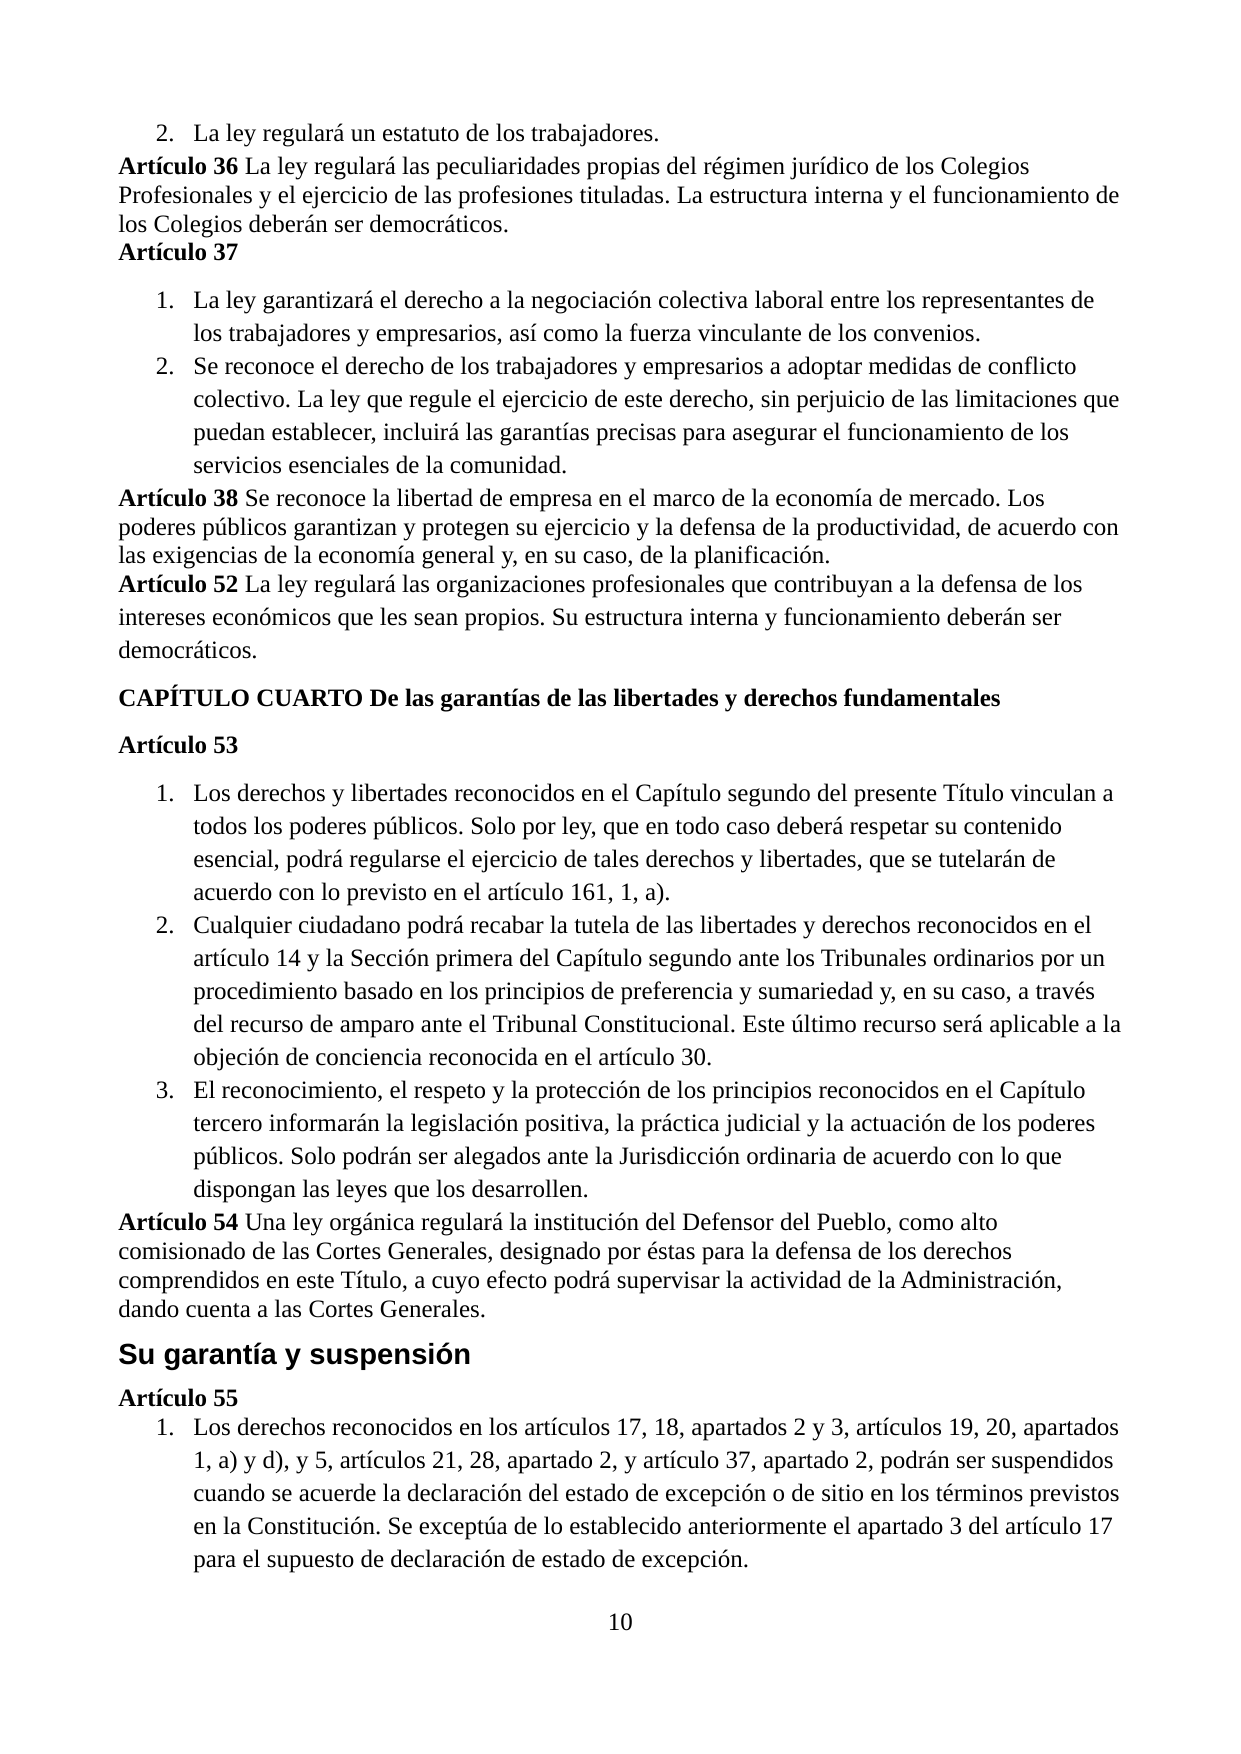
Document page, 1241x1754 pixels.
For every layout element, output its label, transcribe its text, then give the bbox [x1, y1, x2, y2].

text Artículo 55 [118, 1383, 1122, 1412]
text Artículo 52 La ley regulará las organizaciones profesionales que contribuyan a la defensa de los intereses económicos que les sean propios. Su estructura interna y funcionamiento deberán ser democráticos. [118, 569, 1122, 664]
list Se reconoce el derecho de los trabajadores y empresarios a adoptar medidas de conflicto colectivo. La ley que regule el ejercicio de este derecho, sin perjuicio de las limitaciones que puedan establecer, incluirá las garantías precisas para asegurar el funcionamiento de los servicios esenciales de la comunidad. [156, 351, 1122, 479]
text Artículo 54 Una ley orgánica regulará la institución del Defensor del Pueblo, como alto comisionado de las Cortes Generales, designado por éstas para la defensa de los derechos comprendidos en este Título, a cuyo efecto podrá supervisar la actividad de la Administración, dando cuenta a las Cortes Generales. [118, 1207, 1122, 1322]
list La ley garantizará el derecho a la negociación colectiva laboral entre los representantes de los trabajadores y empresarios, así como la fuerza vinculante de los convenios. [156, 285, 1122, 347]
text Artículo 38 Se reconoce la libertad de empresa en el marco de la economía de mercado. Los poderes públicos garantizan y protegen su ejercicio y la defensa de la productividad, de acuerdo con las exigencias de la economía general y, en su caso, de la planificación. [118, 483, 1122, 569]
text Artículo 53 [118, 731, 1122, 759]
text CAPÍTULO CUARTO De las garantías de las libertades y derechos fundamentales [118, 683, 1122, 712]
text Artículo 36 La ley regulará las peculiaridades propias del régimen jurídico de los Colegios Profesionales y el ejercicio de las profesiones tituladas. La estructura interna y el funcionamiento de los Colegios deberán ser democráticos. [118, 151, 1122, 237]
list Los derechos reconocidos en los artículos 17, 18, apartados 2 y 3, artículos 19, 20, apartados 1, a) y d), y 5, artículos 21, 28, apartado 2, y artículo 37, apartado 2, podrán ser suspendidos cuando se acuerde la declaración del estado de excepción o de sitio en los términos previstos en la Constitución. Se exceptúa de lo establecido anteriormente el apartado 3 del artículo 17 para el supuesto de declaración de estado de excepción. [156, 1412, 1122, 1573]
list El reconocimiento, el respeto y la protección de los principios reconocidos en el Capítulo tercero informarán la legislación positiva, la práctica judicial y la actuación de los poderes públicos. Solo podrán ser alegados ante la Jurisdicción ordinaria de acuerdo con lo que dispongan las leyes que los desarrollen. [156, 1075, 1122, 1203]
subtitle Su garantía y suspensión [118, 1337, 1122, 1371]
list La ley regulará un estatuto de los trabajadores. [156, 118, 1122, 147]
text Artículo 37 [118, 237, 1122, 266]
list Cualquier ciudadano podrá recabar la tutela de las libertades y derechos reconocidos en el artículo 14 y la Sección primera del Capítulo segundo ante los Tribunales ordinarios por un procedimiento basado en los principios de preferencia y sumariedad y, en su caso, a través del recurso de amparo ante el Tribunal Constitucional. Este último recurso será aplicable a la objeción de conciencia reconocida en el artículo 30. [156, 910, 1122, 1071]
list Los derechos y libertades reconocidos en el Capítulo segundo del presente Título vinculan a todos los poderes públicos. Solo por ley, que en todo caso deberá respetar su contenido esencial, podrá regularse el ejercicio de tales derechos y libertades, que se tutelarán de acuerdo con lo previsto en el artículo 161, 1, a). [156, 778, 1122, 906]
